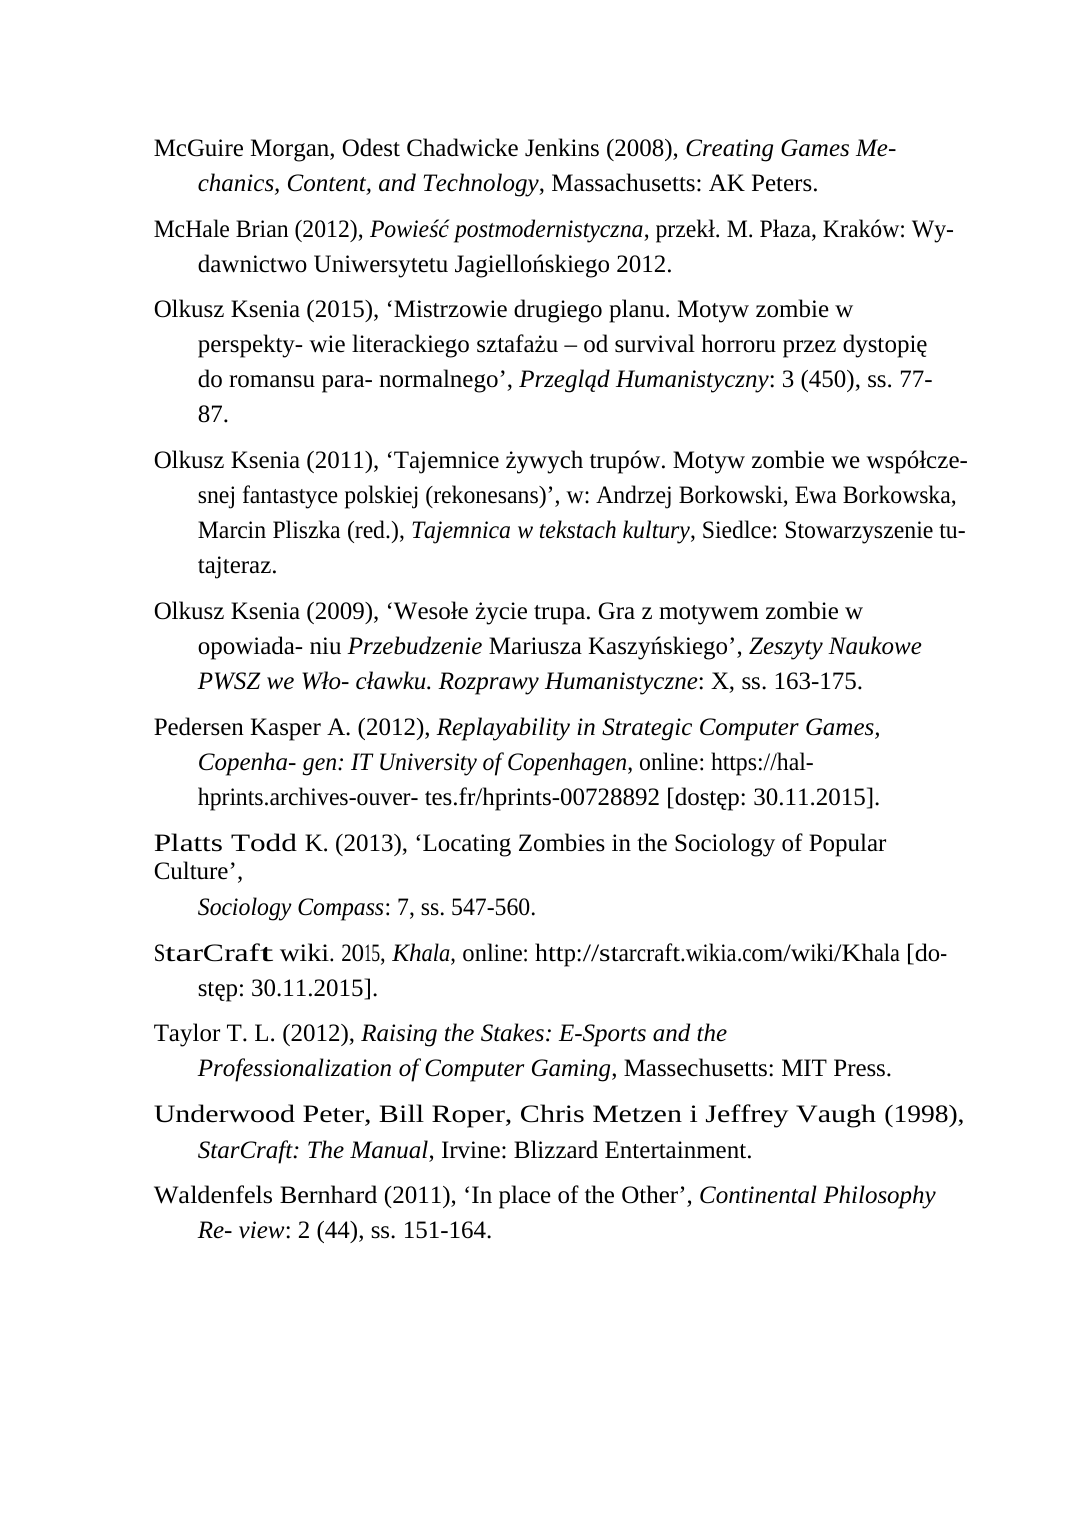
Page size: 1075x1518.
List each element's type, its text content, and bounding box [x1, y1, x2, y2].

text Taylor T. L. (2012), Raising the Stakes: E-Sports and the Professionalization of Computer Gaming, Massechusetts: MIT Press. [153, 1018, 908, 1082]
text Olkusz Ksenia (2009), ‘Wesołe życie trupa. Gra z motywem zombie w opowiada- niu Przebudzenie Mariusza Kaszyńskiego’, Zeszyty Naukowe PWSZ we Wło- cławku. Rozprawy Humanistyczne: X, ss. 163-175. [153, 596, 948, 695]
text Underwood Peter, Bill Roper, Chris Metzen i Jeffrey Vaugh (1998), [153, 1099, 968, 1128]
text Olkusz Ksenia (2011), ‘Tajemnice żywych trupów. Motyw zombie we współcze- snej fantastyce polskiej (rekonesans)’, w: Andrzej Borkowski, Ewa Borkowska, Marcin Pliszka (red.), Tajemnica w tekstach kultury, Siedlce: Stowarzyszenie tu- tajteraz. [153, 445, 968, 579]
text McHale Brian (2012), Powieść postmodernistyczna, przekł. M. Płaza, Kraków: Wy- dawnictwo Uniwersytetu Jagiellońskiego 2012. [153, 214, 968, 277]
text Waldenfels Bernhard (2011), ‘In place of the Other’, Continental Philosophy Re- view: 2 (44), ss. 151-164. [153, 1180, 956, 1244]
text StarCraft wiki. 2015, Khala, online: http://starcraft.wikia.com/wiki/Khala [do- stęp: 30.11.2015]. [153, 938, 953, 1002]
text Platts Todd K. (2013), ‘Locating Zombies in the Sociology of Popular Culture’, [153, 828, 968, 885]
text McGuire Morgan, Odest Chadwicke Jenkins (2008), Creating Games Me- chanics, Content, and Technology, Massachusetts: AK Peters. [153, 133, 968, 197]
text StarCraft: The Manual, Irvine: Blizzard Entertainment. [198, 1135, 968, 1163]
text Sociology Compass: 7, ss. 547-560. [198, 892, 968, 921]
text Olkusz Ksenia (2015), ‘Mistrzowie drugiego planu. Motyw zombie w perspekty- wie literackiego sztafażu – od survival horroru przez dystopię do romansu para- normalnego’, Przegląd Humanistyczny: 3 (450), ss. 77-87. [153, 294, 948, 428]
text Pedersen Kasper A. (2012), Replayability in Strategic Computer Games, Copenha- gen: IT University of Copenhagen, online: https://hal-hprints.archives-ouver- tes.fr/hprints-00728892 [dostęp: 30.11.2015]. [153, 712, 950, 811]
